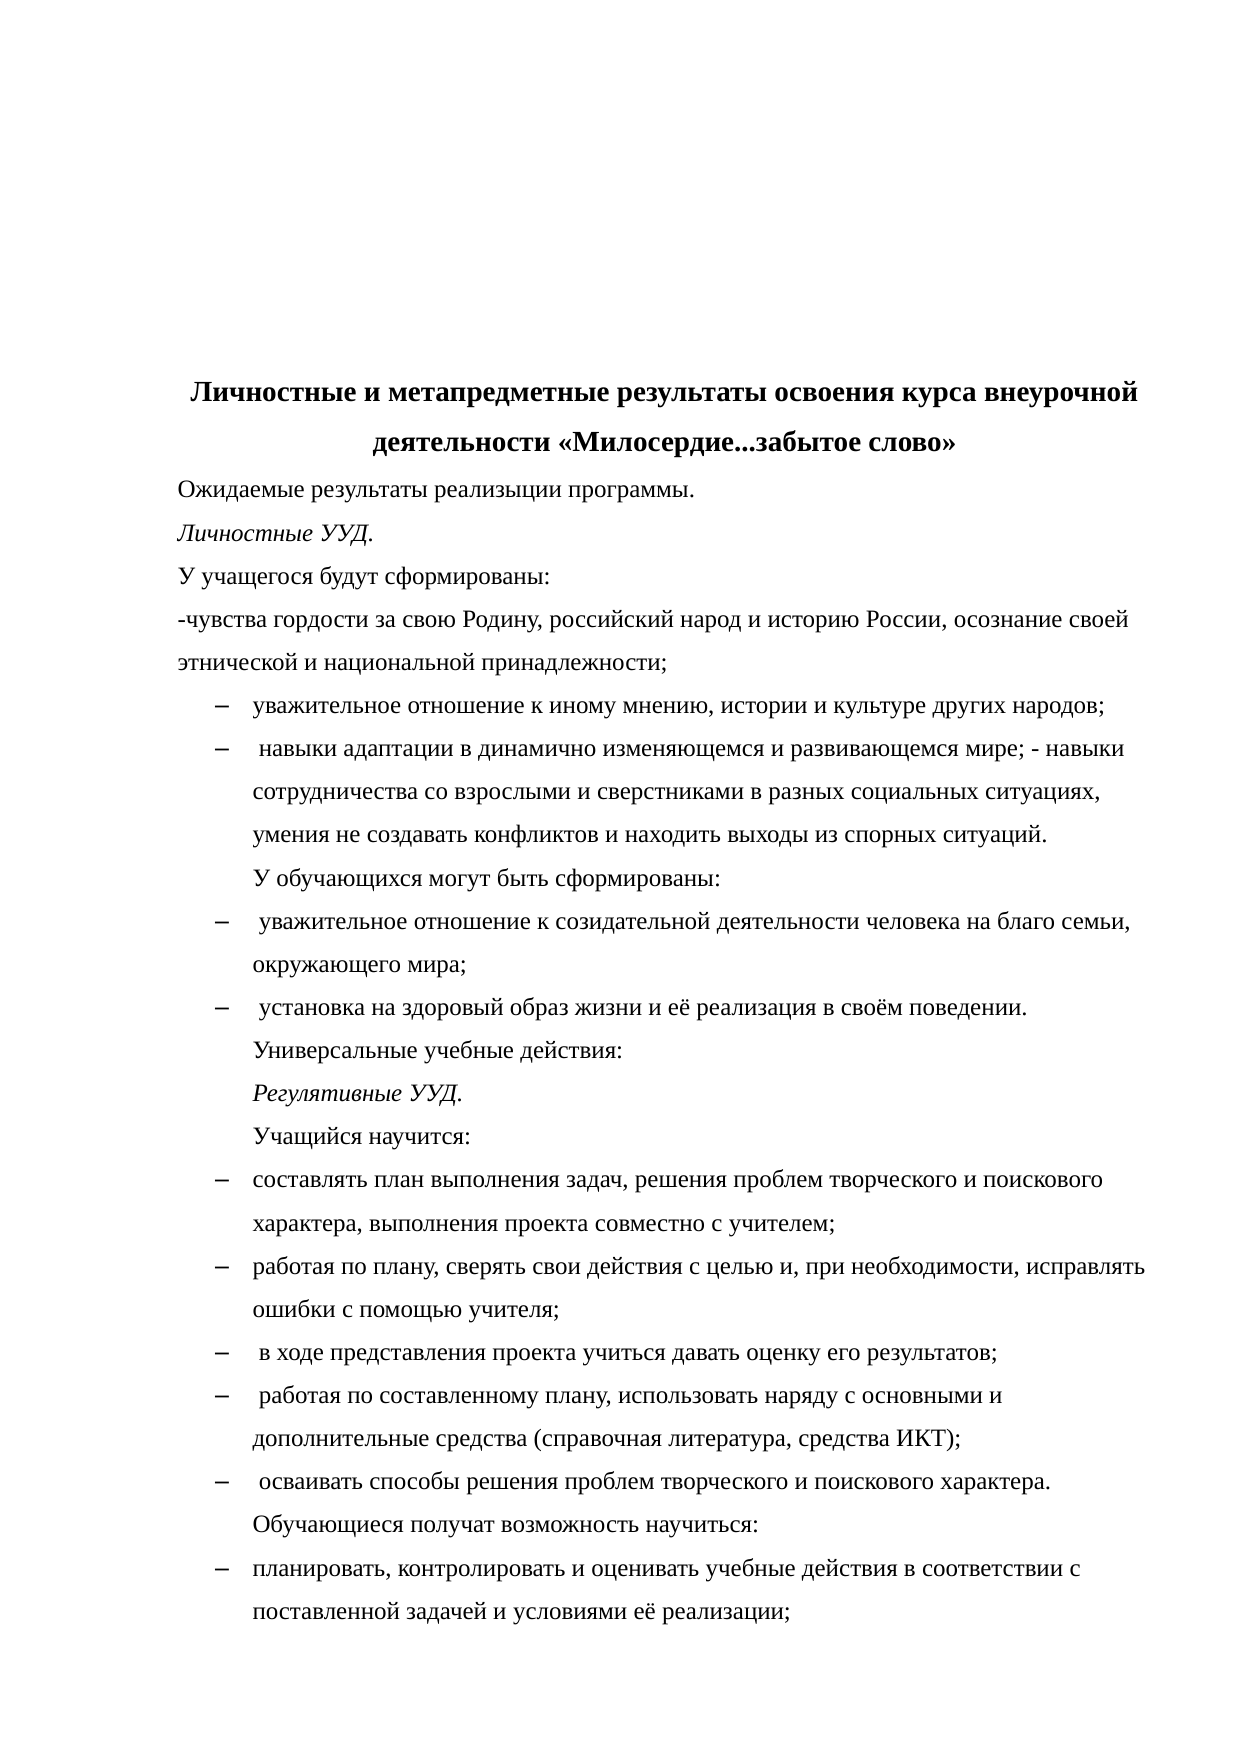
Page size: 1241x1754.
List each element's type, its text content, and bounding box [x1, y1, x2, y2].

text У учащегося будут сформированы: [177, 561, 1152, 589]
list Регулятивные УУД. [215, 1078, 1152, 1107]
text -чувства гордости за свою Родину, российский народ и историю России, осознание своей этнической и национальной принадлежности; [177, 604, 1152, 676]
list навыки адаптации в динамично изменяющемся и развивающемся мире; - навыки сотрудничества со взрослыми и сверстниками в разных социальных ситуациях, умения не создавать конфликтов и находить выходы из спорных ситуаций. [215, 733, 1152, 848]
text Личностные УУД. [177, 518, 1152, 546]
text Личностные и метапредметные результаты освоения курса внеурочной деятельности «Милосердие...забытое слово» [177, 374, 1152, 458]
list работая по составленному плану, использовать наряду с основными и дополнительные средства (справочная литература, средства ИКТ); [215, 1380, 1152, 1452]
list установка на здоровый образ жизни и её реализация в своём поведении. Универсальные учебные действия: [215, 992, 1152, 1064]
list уважительное отношение к созидательной деятельности человека на благо семьи, окружающего мира; [215, 906, 1152, 978]
list осваивать способы решения проблем творческого и поискового характера. Обучающиеся получат возможность научиться: [215, 1466, 1152, 1538]
text Ожидаемые результаты реализыции программы. [177, 474, 1152, 503]
list работая по плану, сверять свои действия с целью и, при необходимости, исправлять ошибки с помощью учителя; [215, 1251, 1152, 1323]
list планировать, контролировать и оценивать учебные действия в соответствии с поставленной задачей и условиями её реализации; [215, 1553, 1152, 1624]
list У обучающихся могут быть сформированы: [215, 863, 1152, 891]
list Учащийся научится: [215, 1121, 1152, 1150]
list в ходе представления проекта учиться давать оценку его результатов; [215, 1337, 1152, 1366]
list уважительное отношение к иному мнению, истории и культуре других народов; [215, 690, 1152, 719]
list составлять план выполнения задач, решения проблем творческого и поискового характера, выполнения проекта совместно с учителем; [215, 1164, 1152, 1236]
